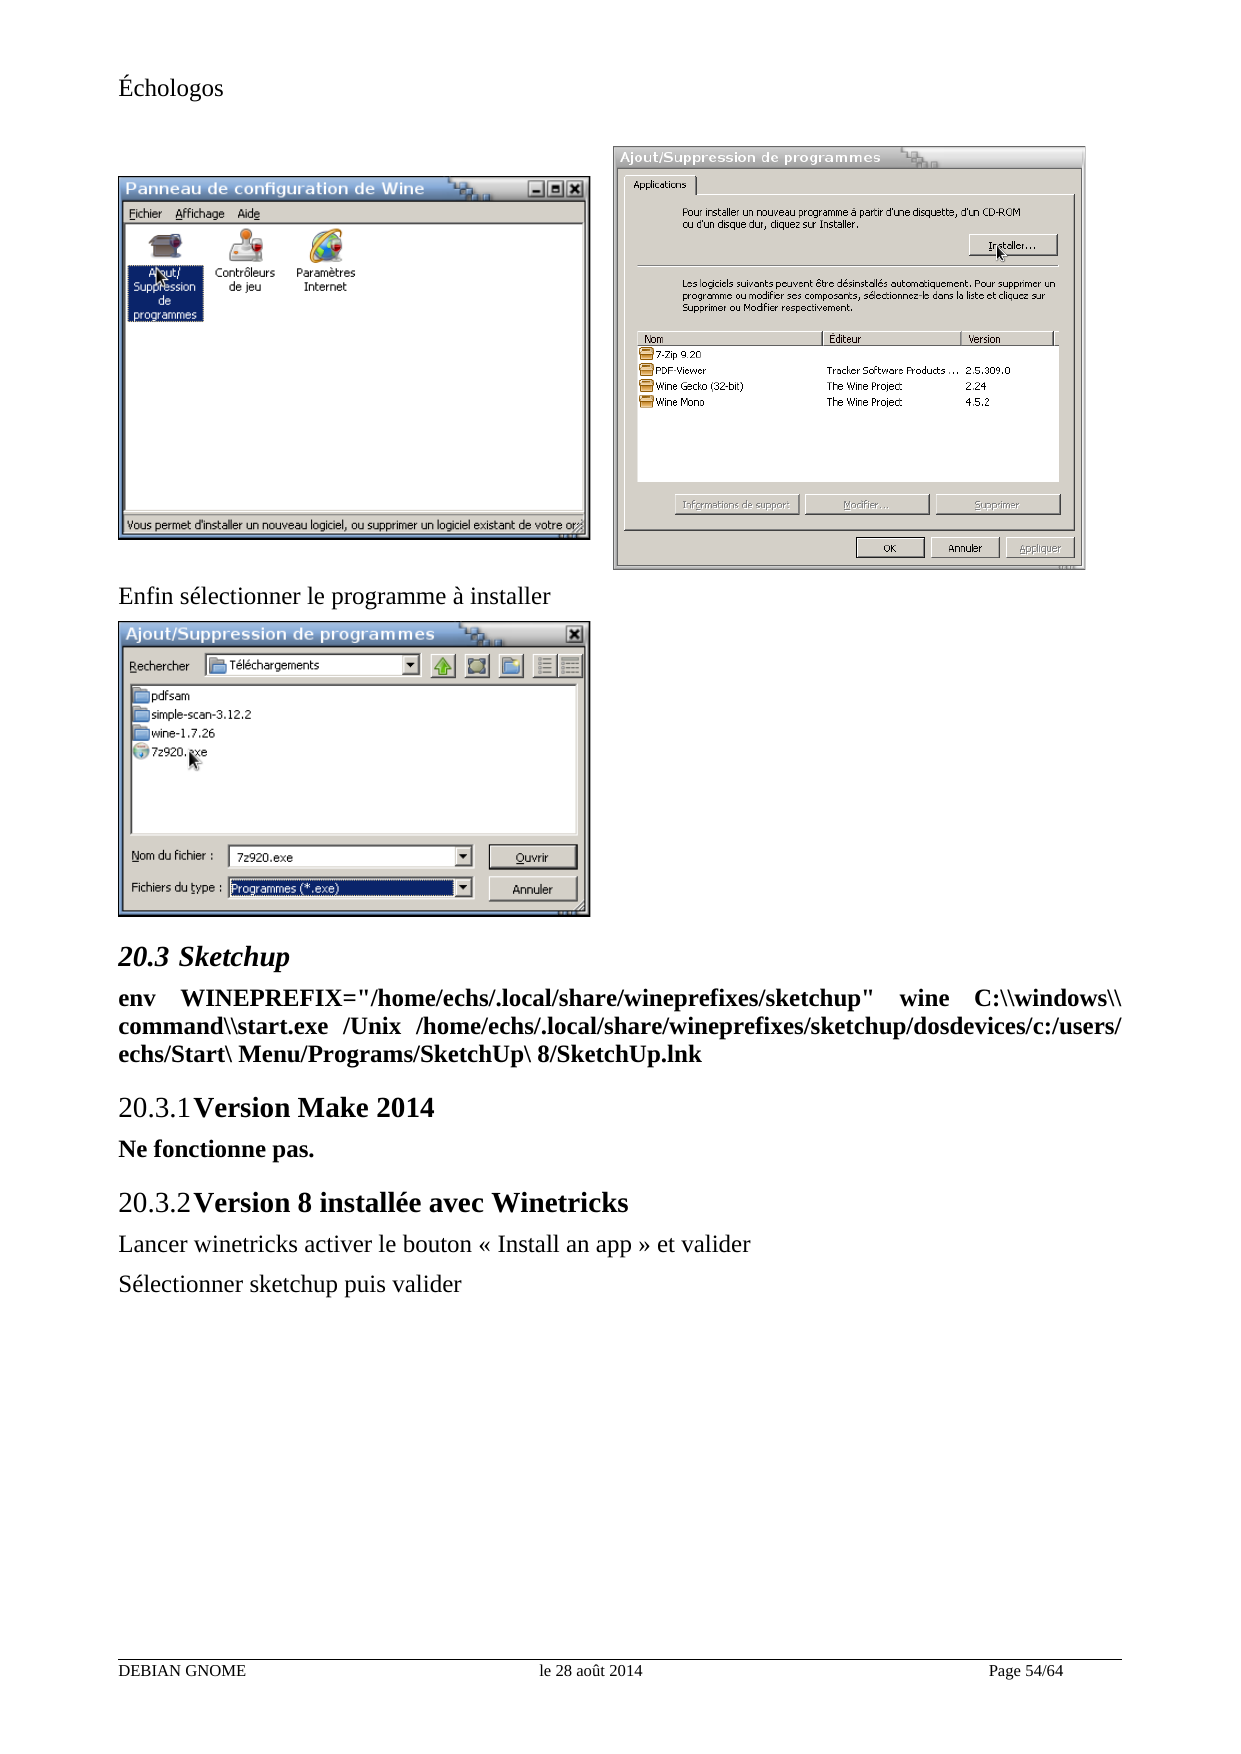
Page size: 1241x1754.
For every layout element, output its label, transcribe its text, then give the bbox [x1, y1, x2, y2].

text Enfin sélectionner le programme à installer [118, 582, 1122, 609]
text Ne fonctionne pas. [118, 1135, 1122, 1163]
subtitle Version Make 2014 [118, 1091, 1122, 1123]
picture [613, 146, 1086, 570]
picture [118, 621, 591, 917]
subtitle Version 8 installée avec Winetricks [118, 1186, 1122, 1219]
text Lancer winetricks activer le bouton « Install an app » et valider [118, 1231, 1122, 1258]
text env WINEPREFIX="/home/echs/.local/share/wineprefixes/sketchup" wine C:\\windows\\command\\start.exe /Unix /home/echs/.local/share/wineprefixes/sketchup/dosdevices/c:/users/echs/Start\ Menu/Programs/SketchUp\ 8/SketchUp.lnk [118, 984, 1122, 1067]
subtitle Sketchup [118, 940, 1122, 972]
text Sélectionner sketchup puis valider [118, 1270, 1122, 1298]
picture [118, 176, 591, 540]
